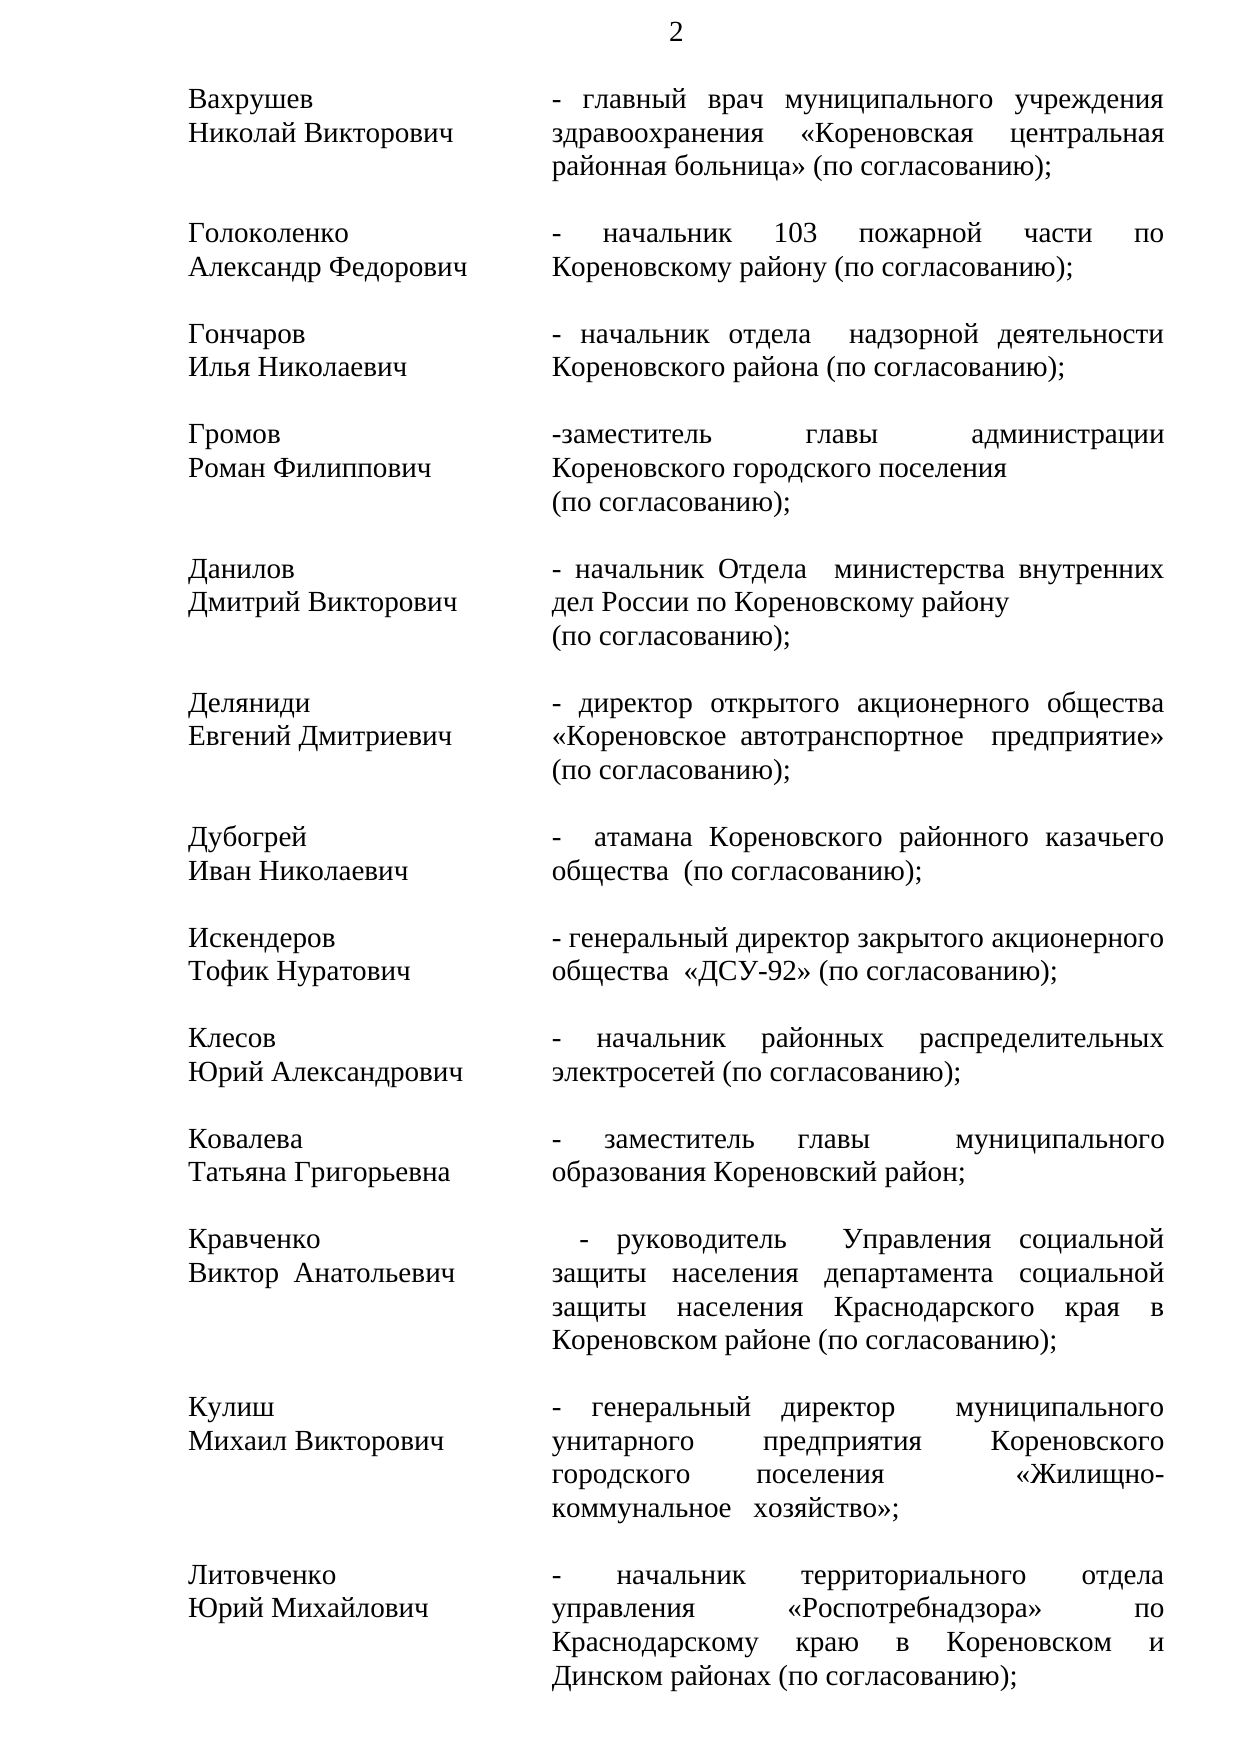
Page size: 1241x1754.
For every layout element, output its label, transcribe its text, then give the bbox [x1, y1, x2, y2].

table_cell Громов Роман Филиппович [177, 417, 540, 551]
table_cell - начальник территориального отдела управления «Роспотребнадзора» по Краснодарскому краю в Кореновском и Динском районах (по согласованию); [540, 1557, 1176, 1691]
table_cell Литовченко Юрий Михайлович [177, 1557, 540, 1691]
table_cell - начальник Отдела министерства внутренних дел России по Кореновскому району (по согласованию); [540, 551, 1176, 685]
table_cell [177, 1188, 540, 1222]
table_cell [177, 1356, 1176, 1389]
table_cell [540, 1188, 1176, 1222]
table_cell - начальник отдела надзорной деятельности Кореновского района (по согласованию); [540, 316, 1176, 417]
table_cell Вахрушев Николай Викторович [177, 81, 540, 215]
table_cell Данилов Дмитрий Викторович [177, 551, 540, 685]
table_cell Кравченко Виктор Анатольевич [177, 1222, 540, 1356]
table_cell -заместитель главы администрации Кореновского городского поселения (по согласованию); [540, 417, 1176, 551]
table_cell Кулиш Михаил Викторович [177, 1389, 540, 1557]
table_cell Голоколенко Александр Федорович [177, 215, 540, 316]
table_cell - главный врач муниципального учреждения здравоохранения «Кореновская центральная районная больница» (по согласованию); [540, 81, 1176, 215]
table_cell Искендеров Тофик Нуратович [177, 920, 540, 1020]
table_cell - руководитель Управления социальной защиты населения департамента социальной защиты населения Краснодарского края в Кореновском районе (по согласованию); [540, 1222, 1176, 1356]
table_cell - генеральный директор муниципального унитарного предприятия Кореновского городского поселения «Жилищно-коммунальное хозяйство»; [540, 1389, 1176, 1557]
table_cell Дубогрей Иван Николаевич [177, 819, 540, 920]
table_cell - директор открытого акционерного общества «Кореновское автотранспортное предприятие» (по согласованию); [540, 685, 1176, 819]
table_cell - атамана Кореновского районного казачьего общества (по согласованию); [540, 819, 1176, 920]
table_cell Клесов Юрий Александрович [177, 1020, 540, 1121]
table_cell Деляниди Евгений Дмитриевич [177, 685, 540, 819]
table_cell - начальник 103 пожарной части по Кореновскому району (по согласованию); [540, 215, 1176, 316]
table_cell - генеральный директор закрытого акционерного общества «ДСУ-92» (по согласованию); [540, 920, 1176, 1020]
table_cell - заместитель главы муни­ципального образования Кореновский район; [540, 1121, 1176, 1188]
table_cell 2 [177, 14, 1176, 81]
table_cell Гончаров Илья Николаевич [177, 316, 540, 417]
table_cell Ковалева Татьяна Григорьевна [177, 1121, 540, 1188]
table_cell - начальник районных распределительных электросетей (по согласованию); [540, 1020, 1176, 1121]
